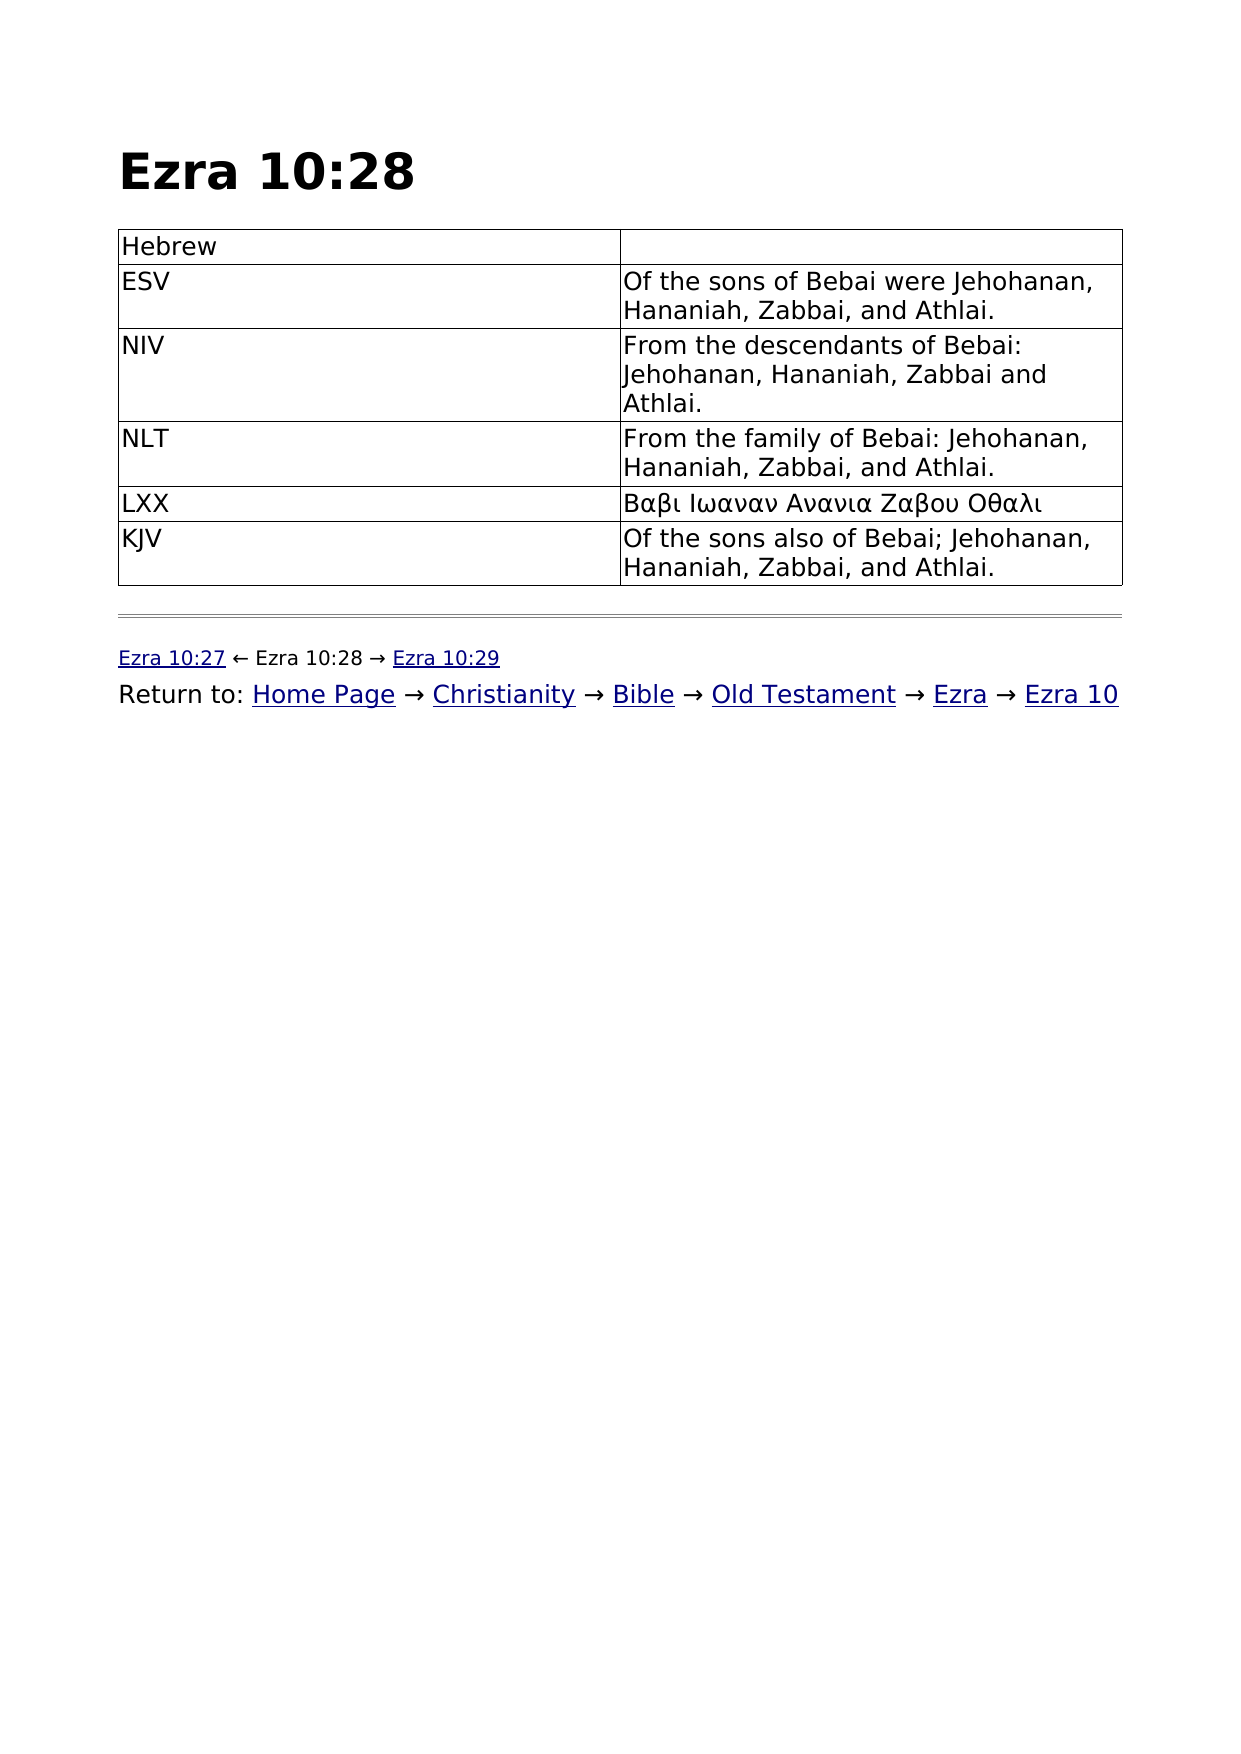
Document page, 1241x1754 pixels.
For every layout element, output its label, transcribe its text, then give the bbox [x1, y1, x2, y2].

table_cell ESV [119, 265, 620, 328]
table_header [621, 230, 1122, 264]
table_cell NLT [119, 422, 620, 486]
table_cell From the family of Bebai: Jehohanan, Hananiah, Zabbai, and Athlai. [621, 422, 1122, 486]
table_header Hebrew [119, 230, 620, 264]
table_cell From the descendants of Bebai: Jehohanan, Hananiah, Zabbai and Athlai. [621, 329, 1122, 421]
table_cell KJV [119, 522, 620, 585]
table_cell Βαβι Ιωαναν Ανανια Ζαβου Οθαλι [621, 487, 1122, 521]
text Ezra 10:27 ← Ezra 10:28 → Ezra 10:29 [118, 646, 1122, 680]
table_cell NIV [119, 329, 620, 421]
table_cell Of the sons of Bebai were Jehohanan, Hananiah, Zabbai, and Athlai. [621, 265, 1122, 328]
table_cell LXX [119, 487, 620, 521]
subtitle Ezra 10:28 [118, 143, 1122, 201]
text Return to: Home Page → Christianity → Bible → Old Testament → Ezra → Ezra 10 [118, 680, 1122, 709]
table_cell Of the sons also of Bebai; Jehohanan, Hananiah, Zabbai, and Athlai. [621, 522, 1122, 585]
